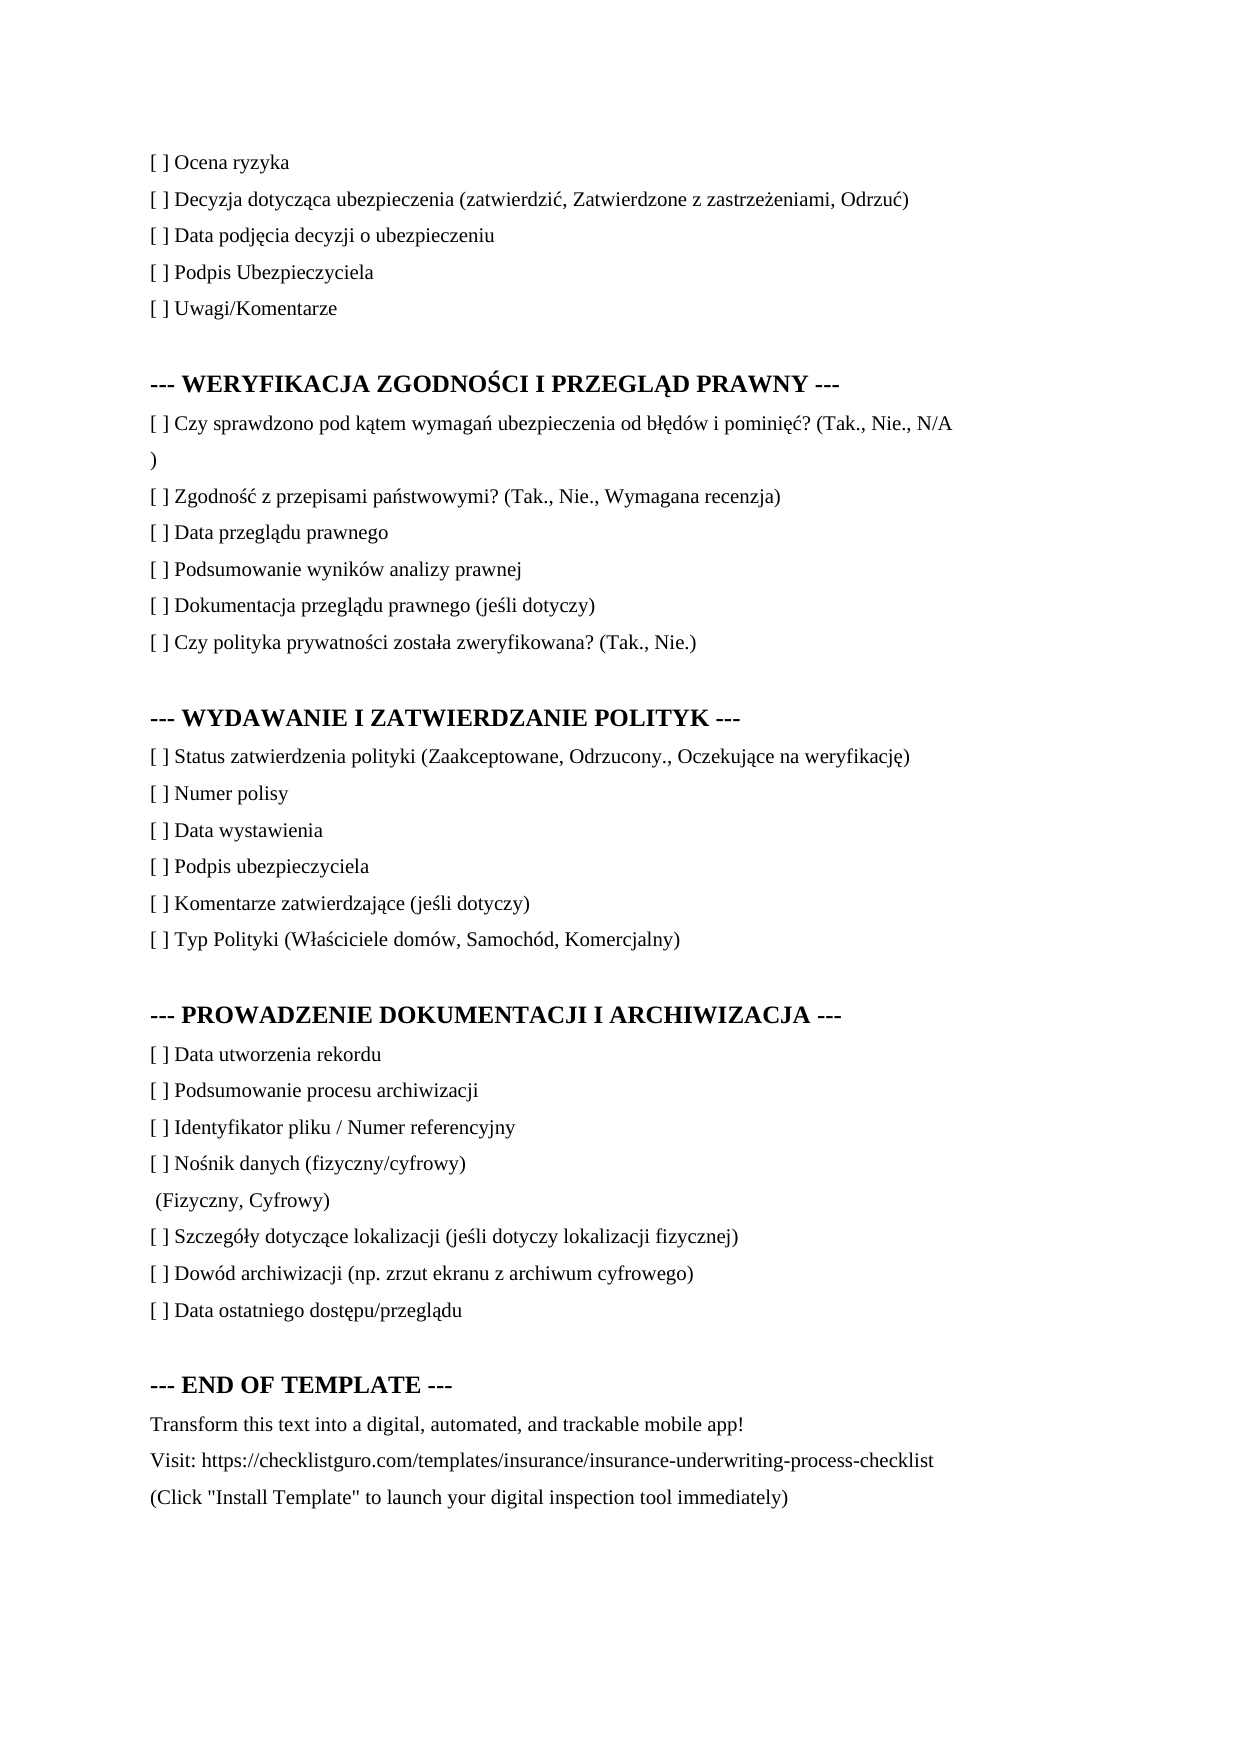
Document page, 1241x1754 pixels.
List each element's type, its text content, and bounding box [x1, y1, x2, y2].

text [ ] Data przeglądu prawnego [150, 520, 1090, 544]
text Visit: https://checklistguro.com/templates/insurance/insurance-underwriting-process-checklist [150, 1448, 1090, 1472]
text (Fizyczny, Cyfrowy) [150, 1188, 1090, 1212]
text --- WYDAWANIE I ZATWIERDZANIE POLITYK --- [150, 703, 1090, 732]
text [ ] Typ Polityki (Właściciele domów, Samochód, Komercjalny) [150, 927, 1090, 951]
text [ ] Ocena ryzyka [150, 150, 1090, 174]
text Transform this text into a digital, automated, and trackable mobile app! [150, 1412, 1090, 1436]
text --- WERYFIKACJA ZGODNOŚCI I PRZEGLĄD PRAWNY --- [150, 369, 1090, 398]
text [ ] Komentarze zatwierdzające (jeśli dotyczy) [150, 891, 1090, 915]
text [ ] Decyzja dotycząca ubezpieczenia (zatwierdzić, Zatwierdzone z zastrzeżeniami, Odrzuć) [150, 187, 1090, 211]
text [ ] Data wystawienia [150, 817, 1090, 842]
text (Click "Install Template" to launch your digital inspection tool immediately) [150, 1485, 1090, 1509]
text ) [150, 447, 1090, 471]
text [ ] Uwagi/Komentarze [150, 296, 1090, 320]
text [ ] Czy polityka prywatności została zweryfikowana? (Tak., Nie.) [150, 630, 1090, 654]
text [ ] Podpis Ubezpieczyciela [150, 260, 1090, 284]
text [ ] Podpis ubezpieczyciela [150, 854, 1090, 878]
text [ ] Dowód archiwizacji (np. zrzut ekranu z archiwum cyfrowego) [150, 1261, 1090, 1285]
text [ ] Nośnik danych (fizyczny/cyfrowy) [150, 1151, 1090, 1175]
text [ ] Dokumentacja przeglądu prawnego (jeśli dotyczy) [150, 593, 1090, 617]
text [ ] Data podjęcia decyzji o ubezpieczeniu [150, 223, 1090, 247]
text --- PROWADZENIE DOKUMENTACJI I ARCHIWIZACJA --- [150, 1000, 1090, 1029]
text [ ] Data ostatniego dostępu/przeglądu [150, 1297, 1090, 1322]
text [ ] Szczegóły dotyczące lokalizacji (jeśli dotyczy lokalizacji fizycznej) [150, 1224, 1090, 1248]
text [ ] Zgodność z przepisami państwowymi? (Tak., Nie., Wymagana recenzja) [150, 484, 1090, 508]
text [ ] Numer polisy [150, 781, 1090, 805]
text [ ] Data utworzenia rekordu [150, 1042, 1090, 1066]
text [ ] Podsumowanie procesu archiwizacji [150, 1078, 1090, 1102]
text [ ] Status zatwierdzenia polityki (Zaakceptowane, Odrzucony., Oczekujące na weryfikację) [150, 744, 1090, 768]
text --- END OF TEMPLATE --- [150, 1371, 1090, 1399]
text [ ] Podsumowanie wyników analizy prawnej [150, 557, 1090, 581]
text [ ] Czy sprawdzono pod kątem wymagań ubezpieczenia od błędów i pominięć? (Tak., Nie., N/A [150, 411, 1090, 435]
text [ ] Identyfikator pliku / Numer referencyjny [150, 1115, 1090, 1139]
